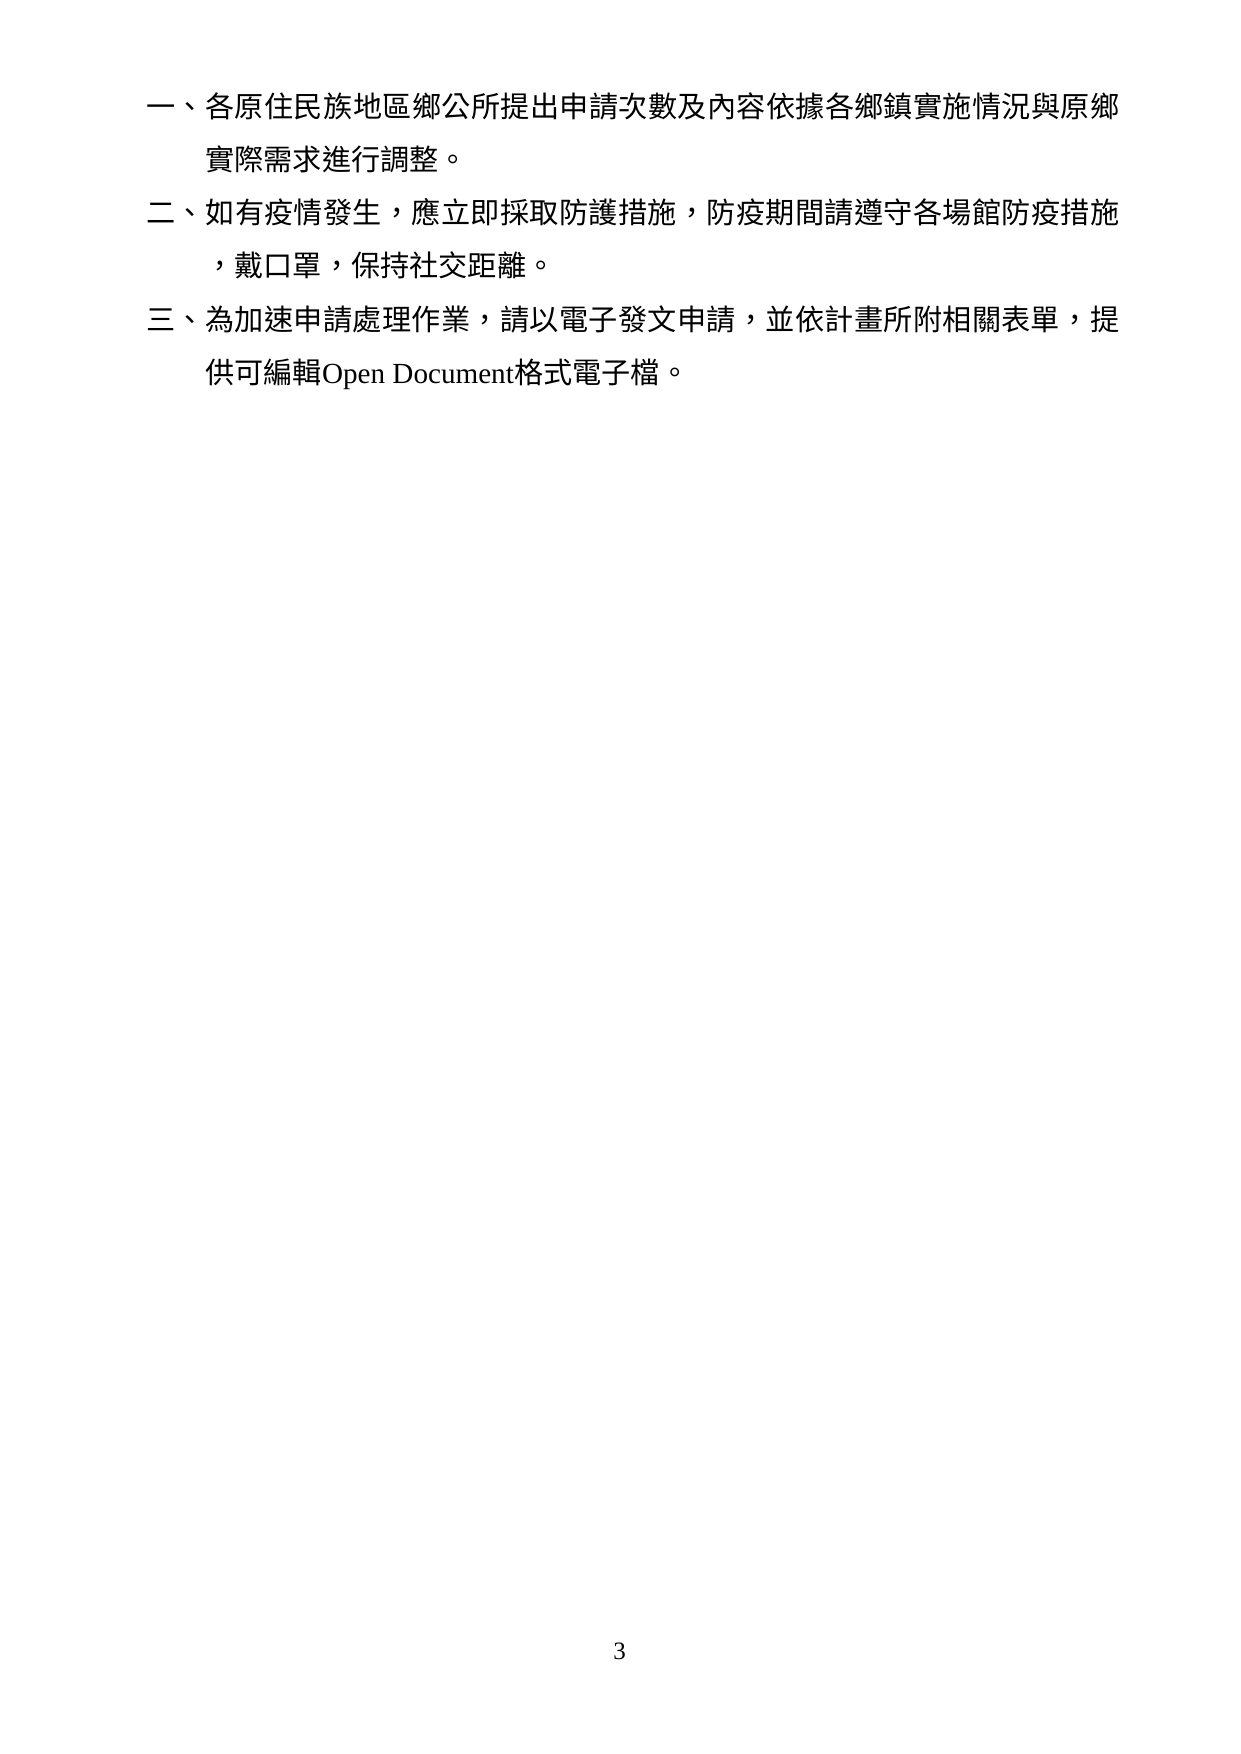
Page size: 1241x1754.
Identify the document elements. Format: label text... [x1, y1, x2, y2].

text 三、為加速申請處理作業，請以電子發文申請，並依計畫所附相關表單，提供可編輯Open Document格式電子檔。 [117, 287, 1122, 394]
text 二、如有疫情發生，應立即採取防護措施，防疫期間請遵守各場館防疫措施，戴口罩，保持社交距離。 [117, 181, 1122, 287]
text 一、各原住民族地區鄉公所提出申請次數及內容依據各鄉鎮實施情況與原鄉實際需求進行調整。 [117, 75, 1122, 181]
